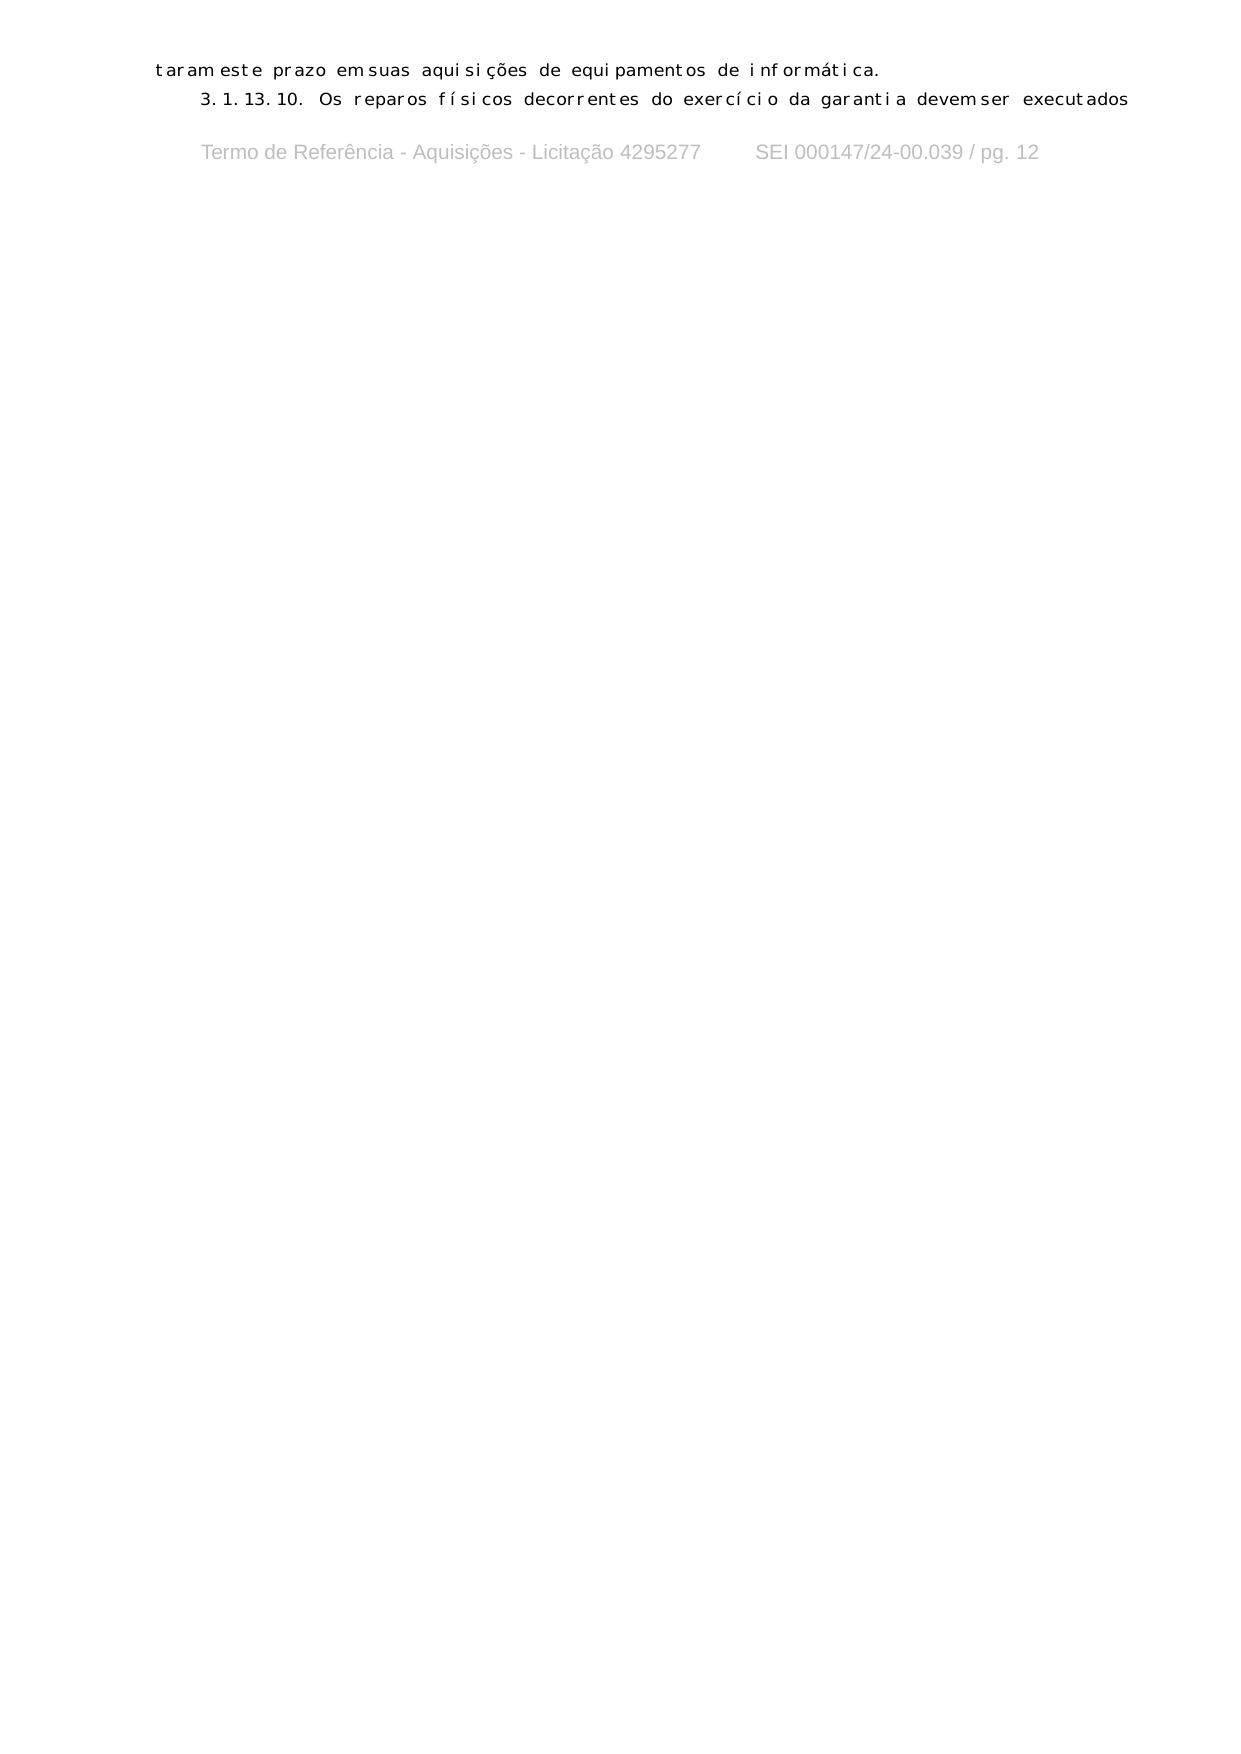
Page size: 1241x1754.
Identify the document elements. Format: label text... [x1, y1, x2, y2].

text Termo de Referência - Aquisições - Licitação 4295277 SEI 000147/24-00.039 / pg. 12 [201, 139, 1171, 163]
text 3. 1. 13. 10. Os reparos f í si cos decorrentes do exercí ci o da garanti a devemser executados [200, 90, 1171, 109]
text taram este prazo emsuas aqui si ções de equi pamentos de i nf ormáti ca. [155, 60, 1174, 80]
